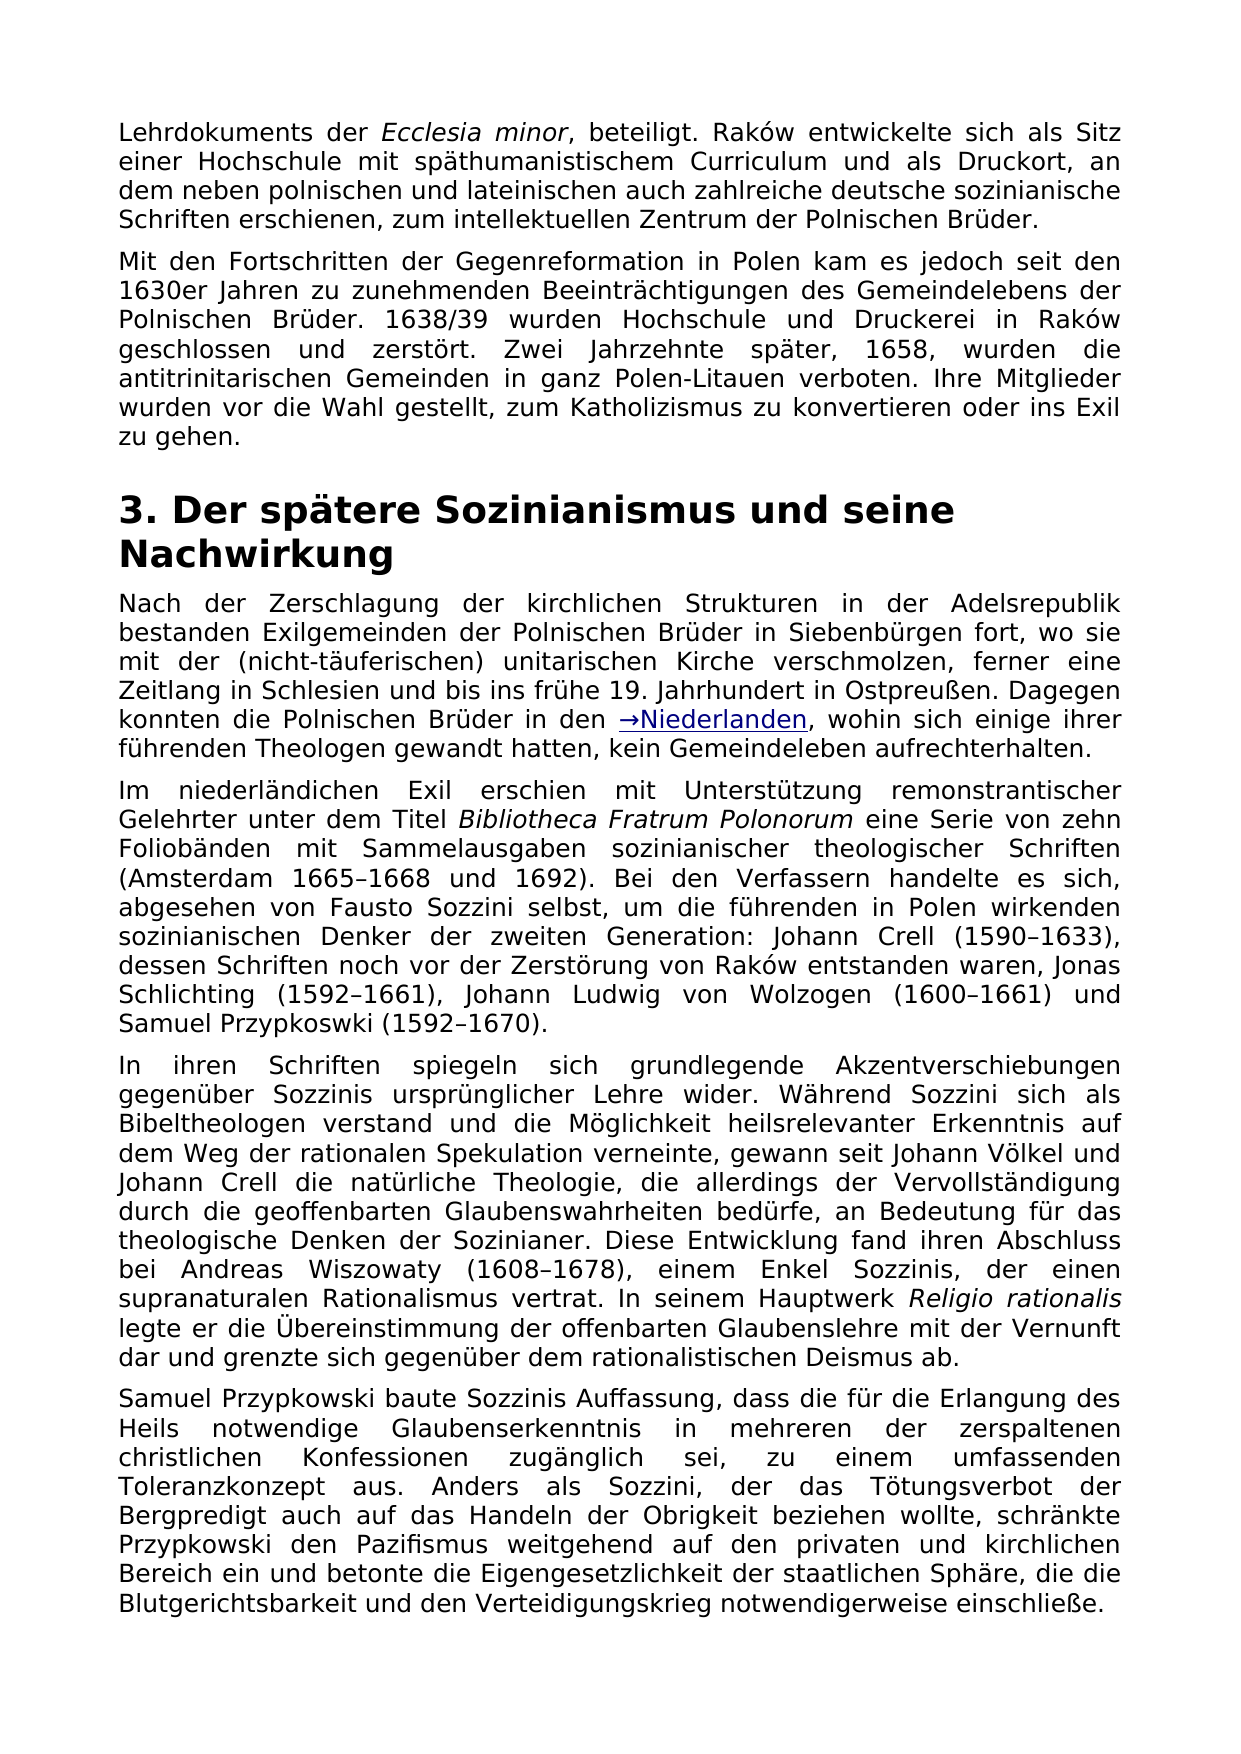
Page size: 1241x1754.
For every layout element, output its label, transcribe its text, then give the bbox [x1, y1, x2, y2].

text Im niederländichen Exil erschien mit Unterstützung remonstrantischer Gelehrter unter dem Titel Bibliotheca Fratrum Polonorum eine Serie von zehn Foliobänden mit Sammelausgaben sozinianischer theologischer Schriften (Amsterdam 1665–1668 und 1692). Bei den Verfassern handelte es sich, abgesehen von Fausto Sozzini selbst, um die führenden in Polen wirkenden sozinianischen Denker der zweiten Generation: Johann Crell (1590–1633), dessen Schriften noch vor der Zerstörung von Raków entstanden waren, Jonas Schlichting (1592–1661), Johann Ludwig von Wolzogen (1600–1661) und Samuel Przypkoswki (1592–1670). [118, 776, 1122, 1039]
text Samuel Przypkowski baute Sozzinis Auffassung, dass die für die Erlangung des Heils notwendige Glaubenserkenntnis in mehreren der zerspaltenen christlichen Konfessionen zugänglich sei, zu einem umfassenden Toleranzkonzept aus. Anders als Sozzini, der das Tötungsverbot der Bergpredigt auch auf das Handeln der Obrigkeit beziehen wollte, schränkte Przypkowski den Pazifismus weitgehend auf den privaten und kirchlichen Bereich ein und betonte die Eigengesetzlichkeit der staatlichen Sphäre, die die Blutgerichtsbarkeit und den Verteidigungskrieg notwendigerweise einschließe. [118, 1384, 1122, 1618]
text Nach der Zerschlagung der kirchlichen Strukturen in der Adelsrepublik bestanden Exilgemeinden der Polnischen Brüder in Siebenbürgen fort, wo sie mit der (nicht-täuferischen) unitarischen Kirche verschmolzen, ferner eine Zeitlang in Schlesien und bis ins frühe 19. Jahrhundert in Ostpreußen. Dagegen konnten die Polnischen Brüder in den →Niederlanden, wohin sich einige ihrer führenden Theologen gewandt hatten, kein Gemeindeleben aufrechterhalten. [118, 589, 1122, 764]
text In ihren Schriften spiegeln sich grundlegende Akzentverschiebungen gegenüber Sozzinis ursprünglicher Lehre wider. Während Sozzini sich als Bibeltheologen verstand und die Möglichkeit heilsrelevanter Erkenntnis auf dem Weg der rationalen Spekulation verneinte, gewann seit Johann Völkel und Johann Crell die natürliche Theologie, die allerdings der Vervollständigung durch die geoffenbarten Glaubenswahrheiten bedürfe, an Bedeutung für das theologische Denken der Sozinianer. Diese Entwicklung fand ihren Abschluss bei Andreas Wiszowaty (1608–1678), einem Enkel Sozzinis, der einen supranaturalen Rationalismus vertrat. In seinem Hauptwerk Religio rationalis legte er die Übereinstimmung der offenbarten Glaubenslehre mit der Vernunft dar und grenzte sich gegenüber dem rationalistischen Deismus ab. [118, 1051, 1122, 1372]
text Lehrdokuments der Ecclesia minor, beteiligt. Raków entwickelte sich als Sitz einer Hochschule mit späthumanistischem Curriculum und als Druckort, an dem neben polnischen und lateinischen auch zahlreiche deutsche sozinianische Schriften erschienen, zum intellektuellen Zentrum der Polnischen Brüder. [118, 118, 1122, 235]
text Mit den Fortschritten der Gegenreformation in Polen kam es jedoch seit den 1630er Jahren zu zunehmenden Beeinträchtigungen des Gemeindelebens der Polnischen Brüder. 1638/39 wurden Hochschule und Druckerei in Raków geschlossen und zerstört. Zwei Jahrzehnte später, 1658, wurden die antitrinitarischen Gemeinden in ganz Polen-Litauen verboten. Ihre Mitglieder wurden vor die Wahl gestellt, zum Katholizismus zu konvertieren oder ins Exil zu gehen. [118, 247, 1122, 451]
subtitle 3. Der spätere Sozinianismus und seine Nachwirkung [118, 489, 1122, 576]
